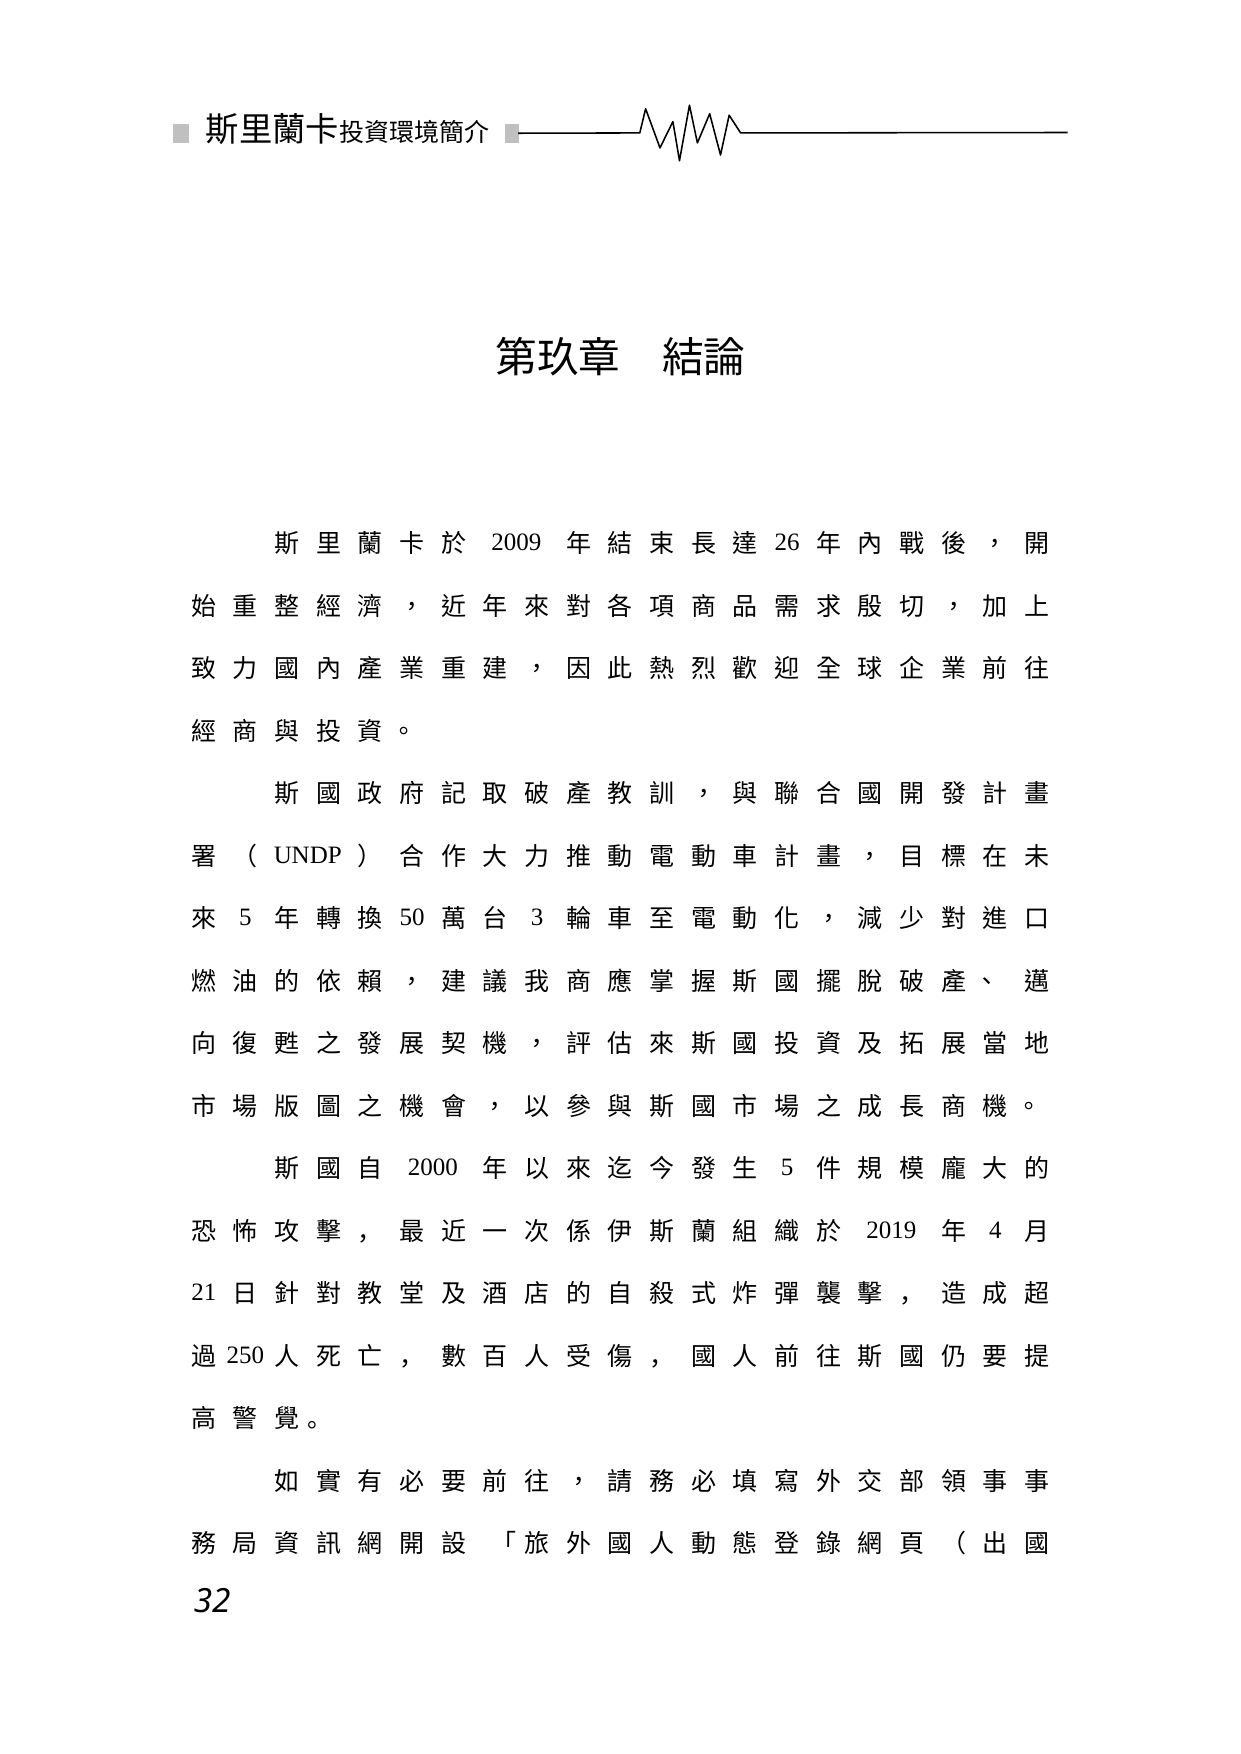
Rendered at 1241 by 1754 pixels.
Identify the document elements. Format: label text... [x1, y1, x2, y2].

text 斯里蘭卡於2009年結束長達26年內戰後，開始重整經濟，近年來對各項商品需求殷切，加上致力國內產業重建，因此熱烈歡迎全球企業前往經商與投資。 [183, 500, 1058, 750]
text 斯國政府記取破產教訓，與聯合國開發計畫署（UNDP）合作大力推動電動車計畫，目標在未來5年轉換50萬台3輪車至電動化，減少對進口燃油的依賴，建議我商應掌握斯國擺脫破產、邁向復甦之發展契機，評估來斯國投資及拓展當地市場版圖之機會，以參與斯國市場之成長商機。 [183, 750, 1058, 1125]
text 第玖章 結論 [183, 313, 1058, 375]
text 如實有必要前往，請務必填寫外交部領事事務局資訊網開設「旅外國人動態登錄網頁（出國 [183, 1438, 1058, 1563]
text 斯國自2000年以來迄今發生5件規模龐大的恐怖攻擊，最近一次係伊斯蘭組織於2019年4月21日針對教堂及酒店的自殺式炸彈襲擊，造成超過250人死亡，數百人受傷，國人前往斯國仍要提高警覺。 [183, 1125, 1058, 1438]
